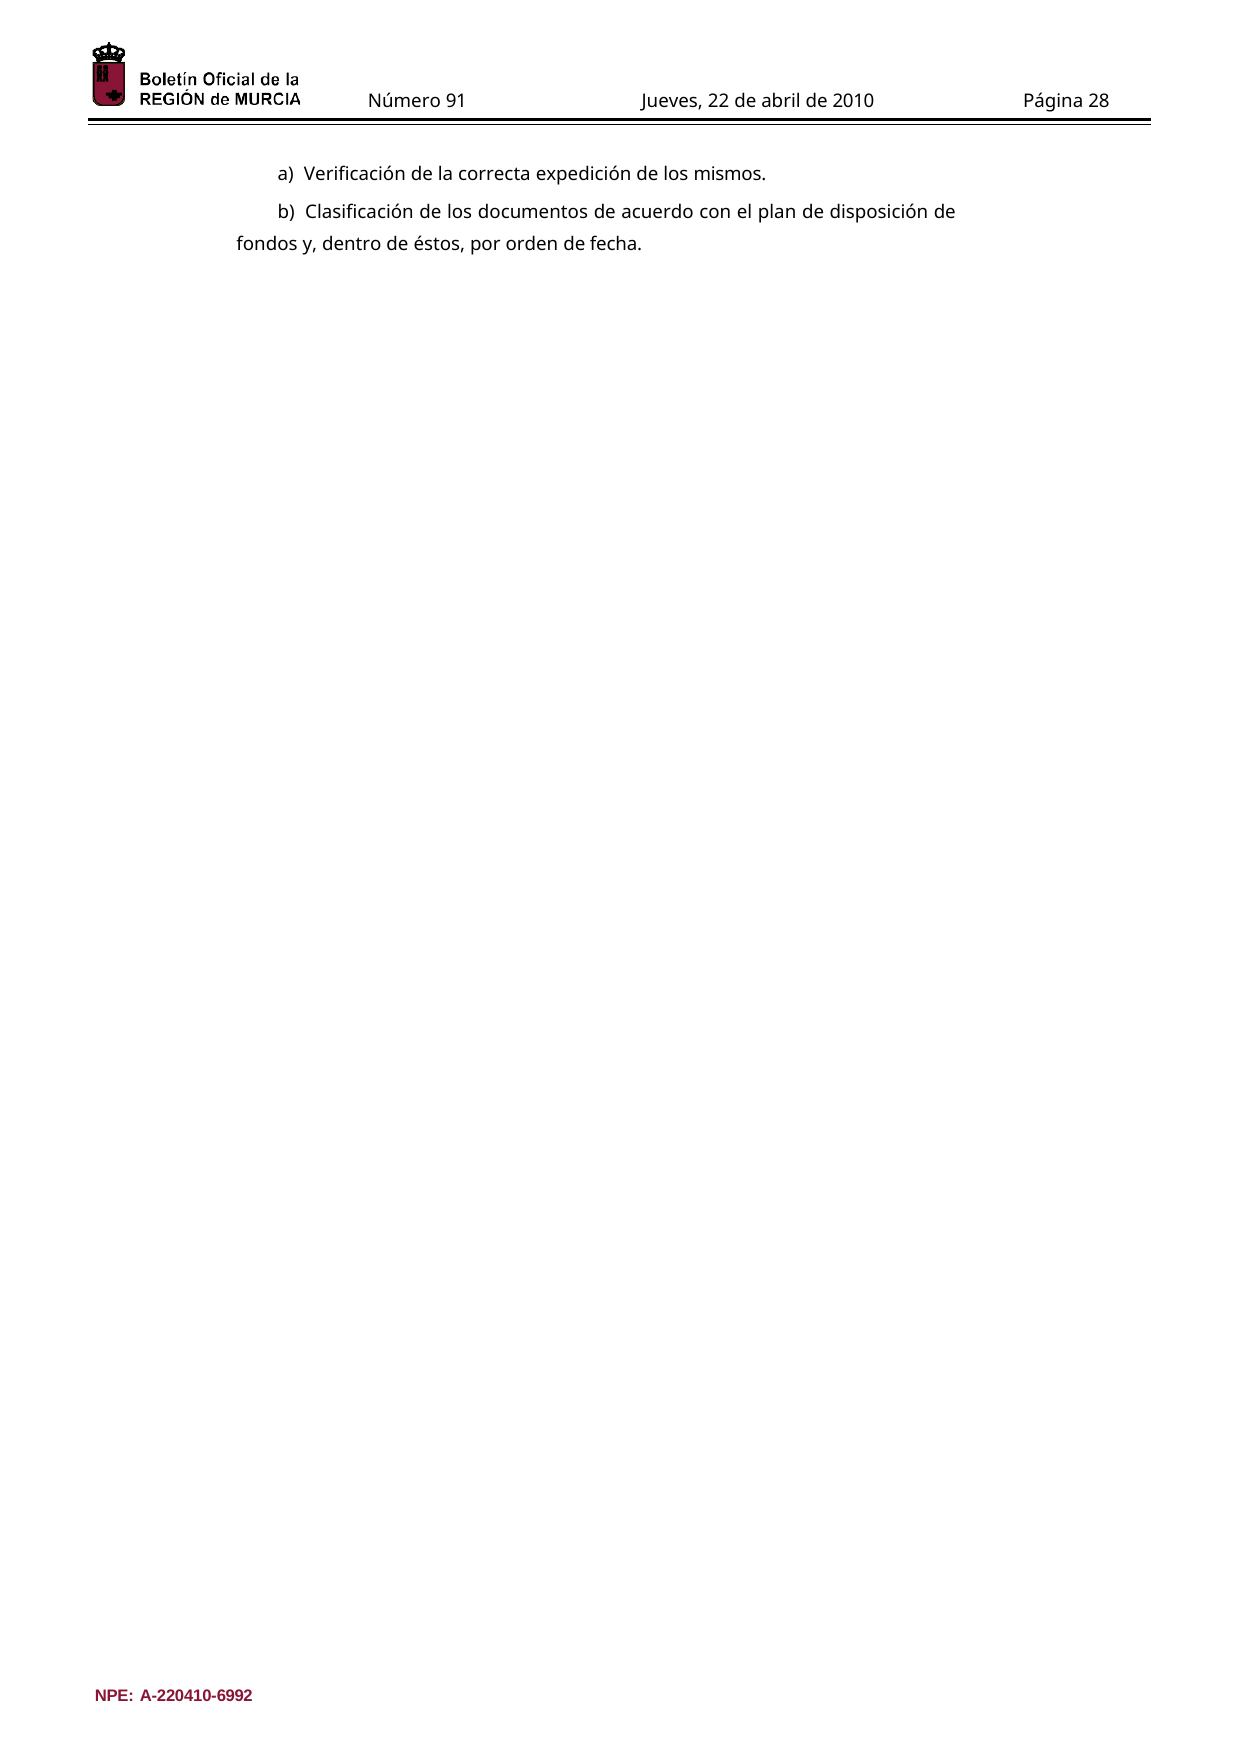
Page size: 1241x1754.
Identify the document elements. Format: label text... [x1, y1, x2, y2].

text fondos y, dentro de éstos, por orden de fecha. [236, 230, 1084, 256]
picture [140, 72, 301, 105]
picture [92, 42, 125, 106]
list Clasificación de los documentos de acuerdo con el plan de disposición de [277, 198, 1084, 224]
list Verificación de la correcta expedición de los mismos. [277, 160, 1084, 186]
